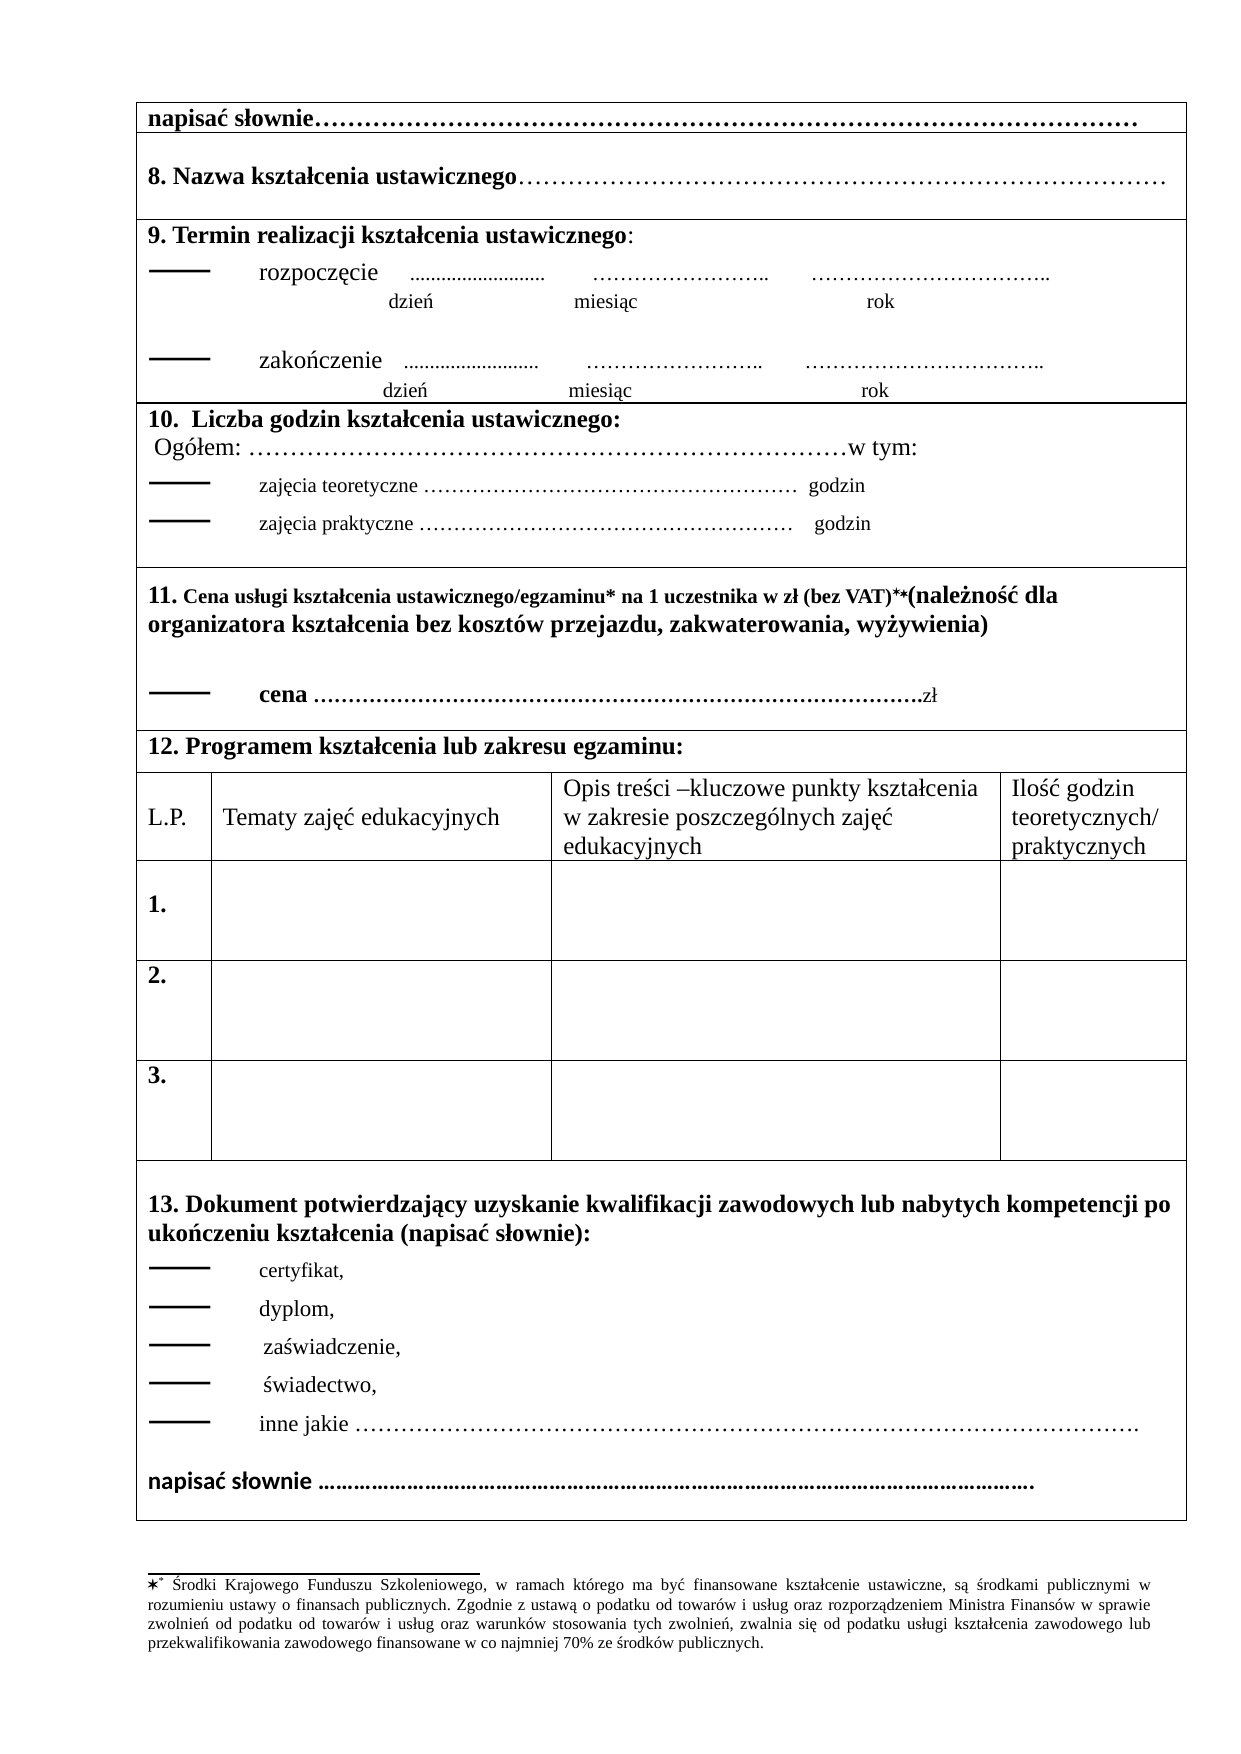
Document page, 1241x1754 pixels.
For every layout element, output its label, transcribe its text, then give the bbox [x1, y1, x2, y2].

table_cell 8. Nazwa kształcenia ustawicznego…………………………………………………………………… [137, 133, 1186, 219]
table_cell [1001, 961, 1186, 1059]
table_cell 10. Liczba godzin kształcenia ustawicznego: Ogółem: ………………………………………………………………w tym: zajęcia teoretyczne ……………………………………………… godzin zajęcia praktyczne ……………………………………………… godzin [137, 404, 1186, 567]
table_cell [212, 1061, 551, 1159]
table_cell [1001, 1061, 1186, 1159]
table_cell Opis treści –kluczowe punkty kształcenia w zakresie poszczególnych zajęć edukacyjnych [552, 773, 1000, 859]
table_cell 2. [137, 961, 211, 1059]
table_cell 12. Programem kształcenia lub zakresu egzaminu: [137, 731, 1186, 772]
table_cell [552, 1061, 1000, 1159]
table_cell [552, 861, 1000, 959]
table_cell [552, 961, 1000, 1059]
table_cell Ilość godzin teoretycznych/ praktycznych [1001, 773, 1186, 859]
table_cell [212, 961, 551, 1059]
table_cell Tematy zajęć edukacyjnych [212, 773, 551, 859]
table_cell 9. Termin realizacji kształcenia ustawicznego: rozpoczęcie .......................... …………………….. …………………………….. dzień miesiąc rok zakończenie .......................... …………………….. …………………………….. dzień miesiąc rok [137, 220, 1186, 402]
table_cell [212, 861, 551, 959]
table_cell [1001, 861, 1186, 959]
table_cell 3. [137, 1061, 211, 1159]
table_cell 1. [137, 861, 211, 959]
table_cell 13. Dokument potwierdzający uzyskanie kwalifikacji zawodowych lub nabytych kompetencji po ukończeniu kształcenia (napisać słownie): certyfikat, dyplom, zaświadczenie, świadectwo, inne jakie …………………………………………………………………………………………. napisać słownie …………………………………………………………………………………………………………. [137, 1161, 1186, 1520]
table_cell 7. Forma kształcenia ustawicznego: kurs studia podyplomowe egzamin napisać słownie……………………………………………………………………………………… [137, 103, 1186, 132]
table_cell 11. Cena usługi kształcenia ustawicznego/egzaminu* na 1 uczestnika w zł (bez VAT)(należność dla organizatora kształcenia bez kosztów przejazdu, zakwaterowania, wyżywienia) cena …………………………………………………………………………….zł [137, 568, 1186, 730]
table_cell L.P. [137, 773, 211, 859]
